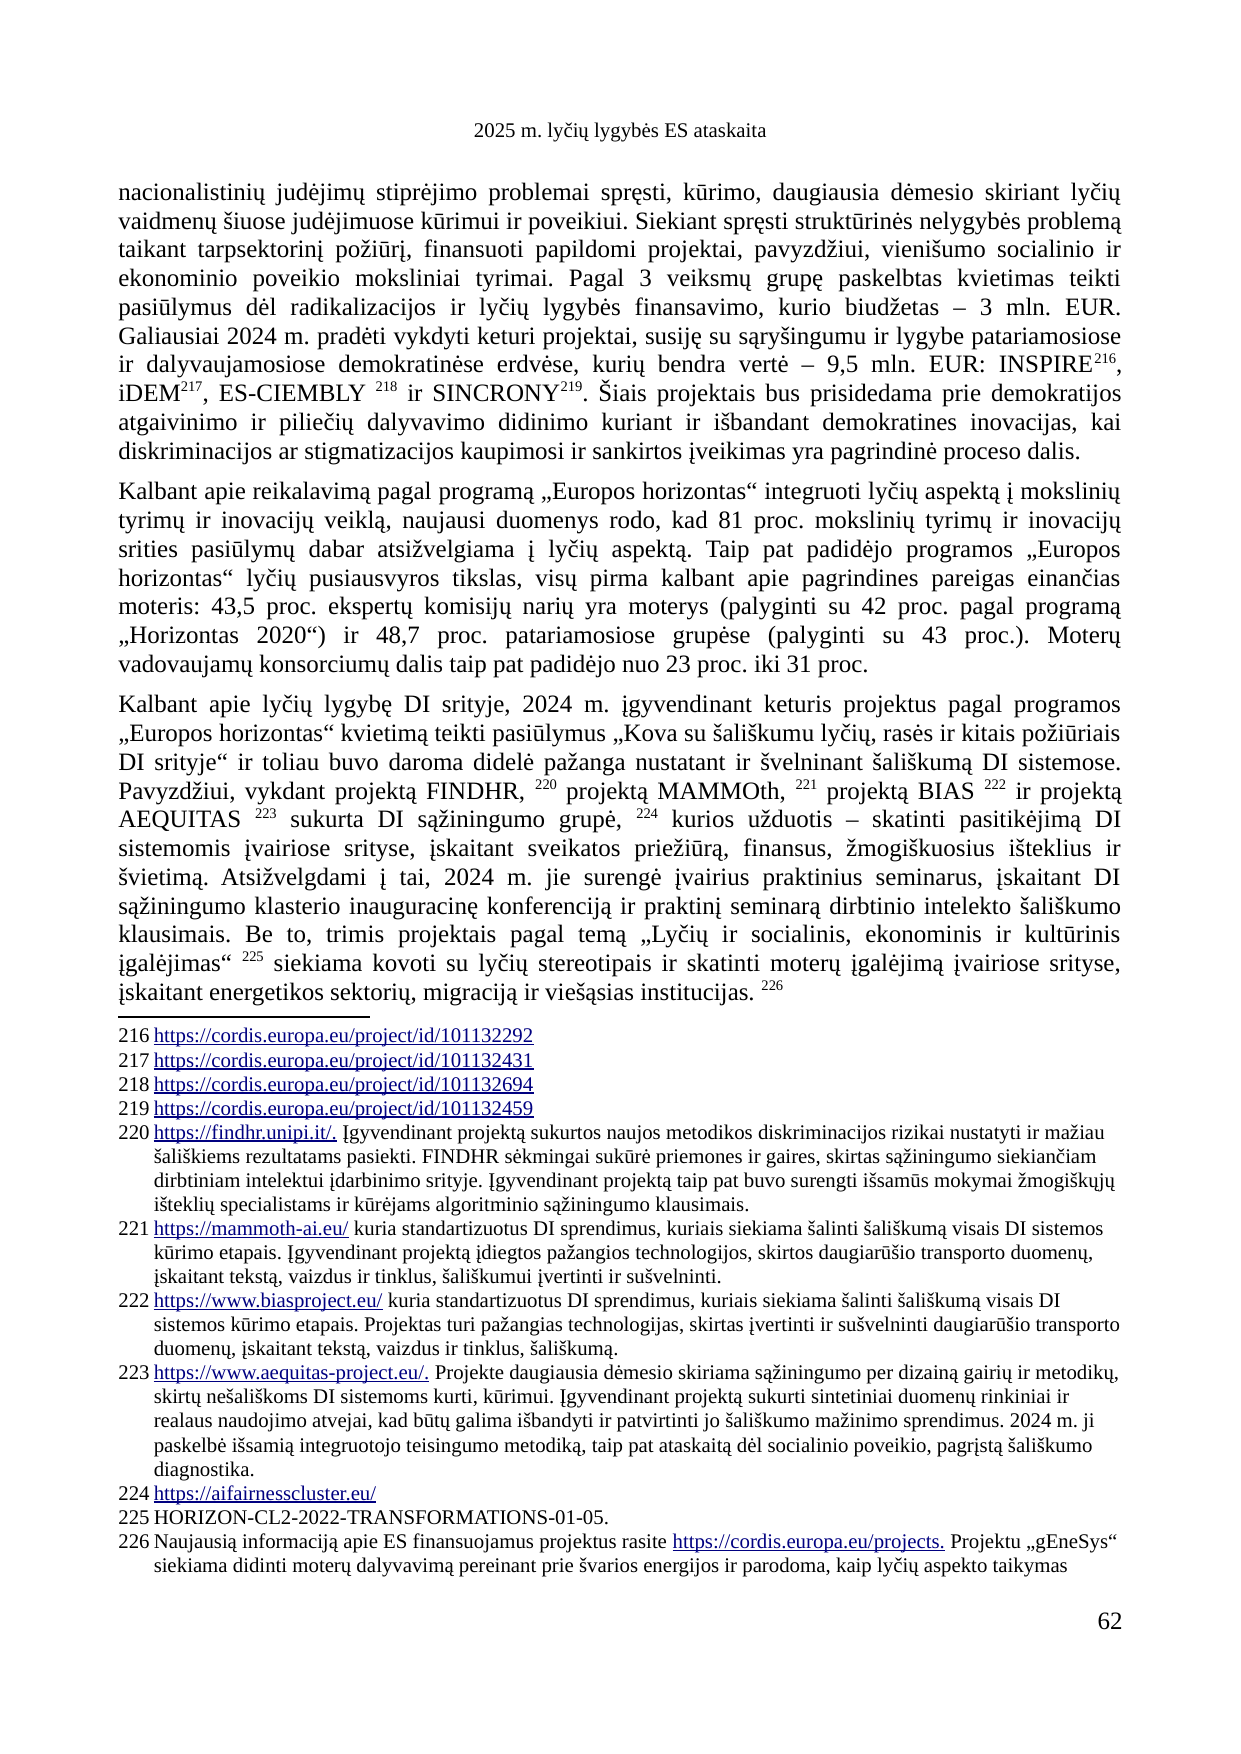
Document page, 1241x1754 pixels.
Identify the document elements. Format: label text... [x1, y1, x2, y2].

text Kalbant apie reikalavimą pagal programą „Europos horizontas“ integruoti lyčių aspektą į mokslinių tyrimų ir inovacijų veiklą, naujausi duomenys rodo, kad 81 proc. mokslinių tyrimų ir inovacijų srities pasiūlymų dabar atsižvelgiama į lyčių aspektą. Taip pat padidėjo programos „Europos horizontas“ lyčių pusiausvyros tikslas, visų pirma kalbant apie pagrindines pareigas einančias moteris: 43,5 proc. ekspertų komisijų narių yra moterys (palyginti su 42 proc. pagal programą „Horizontas 2020“) ir 48,7 proc. patariamosiose grupėse (palyginti su 43 proc.). Moterų vadovaujamų konsorciumų dalis taip pat padidėjo nuo 23 proc. iki 31 proc. [118, 476, 1122, 678]
text https://findhr.unipi.it/. Įgyvendinant projektą sukurtos naujos metodikos diskriminacijos rizikai nustatyti ir mažiau šališkiems rezultatams pasiekti. FINDHR sėkmingai sukūrė priemones ir gaires, skirtas sąžiningumo siekiančiam dirbtiniam intelektui įdarbinimo srityje. Įgyvendinant projektą taip pat buvo surengti išsamūs mokymai žmogiškųjų išteklių specialistams ir kūrėjams algoritminio sąžiningumo klausimais. [118, 1120, 1122, 1216]
text https://cordis.europa.eu/project/id/101132431 [118, 1047, 1122, 1072]
text https://www.aequitas-project.eu/. Projekte daugiausia dėmesio skiriama sąžiningumo per dizainą gairių ir metodikų, skirtų nešališkoms DI sistemoms kurti, kūrimui. Įgyvendinant projektą sukurti sintetiniai duomenų rinkiniai ir realaus naudojimo atvejai, kad būtų galima išbandyti ir patvirtinti jo šališkumo mažinimo sprendimus. 2024 m. ji paskelbė išsamią integruotojo teisingumo metodiką, taip pat ataskaitą dėl socialinio poveikio, pagrįstą šališkumo diagnostika. [118, 1360, 1122, 1481]
text HORIZON-CL2-2022-TRANSFORMATIONS-01-05. [118, 1505, 1122, 1529]
text https://mammoth-ai.eu/ kuria standartizuotus DI sprendimus, kuriais siekiama šalinti šališkumą visais DI sistemos kūrimo etapais. Įgyvendinant projektą įdiegtos pažangios technologijos, skirtos daugiarūšio transporto duomenų, įskaitant tekstą, vaizdus ir tinklus, šališkumui įvertinti ir sušvelninti. [118, 1216, 1122, 1288]
text nacionalistinių judėjimų stiprėjimo problemai spręsti, kūrimo, daugiausia dėmesio skiriant lyčių vaidmenų šiuose judėjimuose kūrimui ir poveikiui. Siekiant spręsti struktūrinės nelygybės problemą taikant tarpsektorinį požiūrį, finansuoti papildomi projektai, pavyzdžiui, vienišumo socialinio ir ekonominio poveikio moksliniai tyrimai. Pagal 3 veiksmų grupę paskelbtas kvietimas teikti pasiūlymus dėl radikalizacijos ir lyčių lygybės finansavimo, kurio biudžetas – 3 mln. EUR. Galiausiai 2024 m. pradėti vykdyti keturi projektai, susiję su sąryšingumu ir lygybe patariamosiose ir dalyvaujamosiose demokratinėse erdvėse, kurių bendra vertė – 9,5 mln. EUR: INSPIRE, iDEM, ES-CIEMBLY ir SINCRONY. Šiais projektais bus prisidedama prie demokratijos atgaivinimo ir piliečių dalyvavimo didinimo kuriant ir išbandant demokratines inovacijas, kai diskriminacijos ar stigmatizacijos kaupimosi ir sankirtos įveikimas yra pagrindinė proceso dalis. [118, 177, 1122, 464]
text https://cordis.europa.eu/project/id/101132459 [118, 1096, 1122, 1120]
text https://cordis.europa.eu/project/id/101132694 [118, 1072, 1122, 1096]
text Kalbant apie lyčių lygybę DI srityje, 2024 m. įgyvendinant keturis projektus pagal programos „Europos horizontas“ kvietimą teikti pasiūlymus „Kova su šališkumu lyčių, rasės ir kitais požiūriais DI srityje“ ir toliau buvo daroma didelė pažanga nustatant ir švelninant šališkumą DI sistemose. Pavyzdžiui, vykdant projektą FINDHR, projektą MAMMOth, projektą BIAS ir projektą AEQUITAS sukurta DI sąžiningumo grupė, kurios užduotis – skatinti pasitikėjimą DI sistemomis įvairiose srityse, įskaitant sveikatos priežiūrą, finansus, žmogiškuosius išteklius ir švietimą. Atsižvelgdami į tai, 2024 m. jie surengė įvairius praktinius seminarus, įskaitant DI sąžiningumo klasterio inauguracinę konferenciją ir praktinį seminarą dirbtinio intelekto šališkumo klausimais. Be to, trimis projektais pagal temą „Lyčių ir socialinis, ekonominis ir kultūrinis įgalėjimas“ siekiama kovoti su lyčių stereotipais ir skatinti moterų įgalėjimą įvairiose srityse, įskaitant energetikos sektorių, migraciją ir viešąsias institucijas. [118, 689, 1122, 1006]
text Naujausią informaciją apie ES finansuojamus projektus rasite https://cordis.europa.eu/projects. Projektu „gEneSys“ siekiama didinti moterų dalyvavimą pereinant prie švarios energijos ir parodoma, kaip lyčių aspekto taikymas [118, 1529, 1122, 1577]
text https://www.biasproject.eu/ kuria standartizuotus DI sprendimus, kuriais siekiama šalinti šališkumą visais DI sistemos kūrimo etapais. Projektas turi pažangias technologijas, skirtas įvertinti ir sušvelninti daugiarūšio transporto duomenų, įskaitant tekstą, vaizdus ir tinklus, šališkumą. [118, 1288, 1122, 1360]
text https://cordis.europa.eu/project/id/101132292 [118, 1023, 1122, 1047]
text https://aifairnesscluster.eu/ [118, 1481, 1122, 1505]
